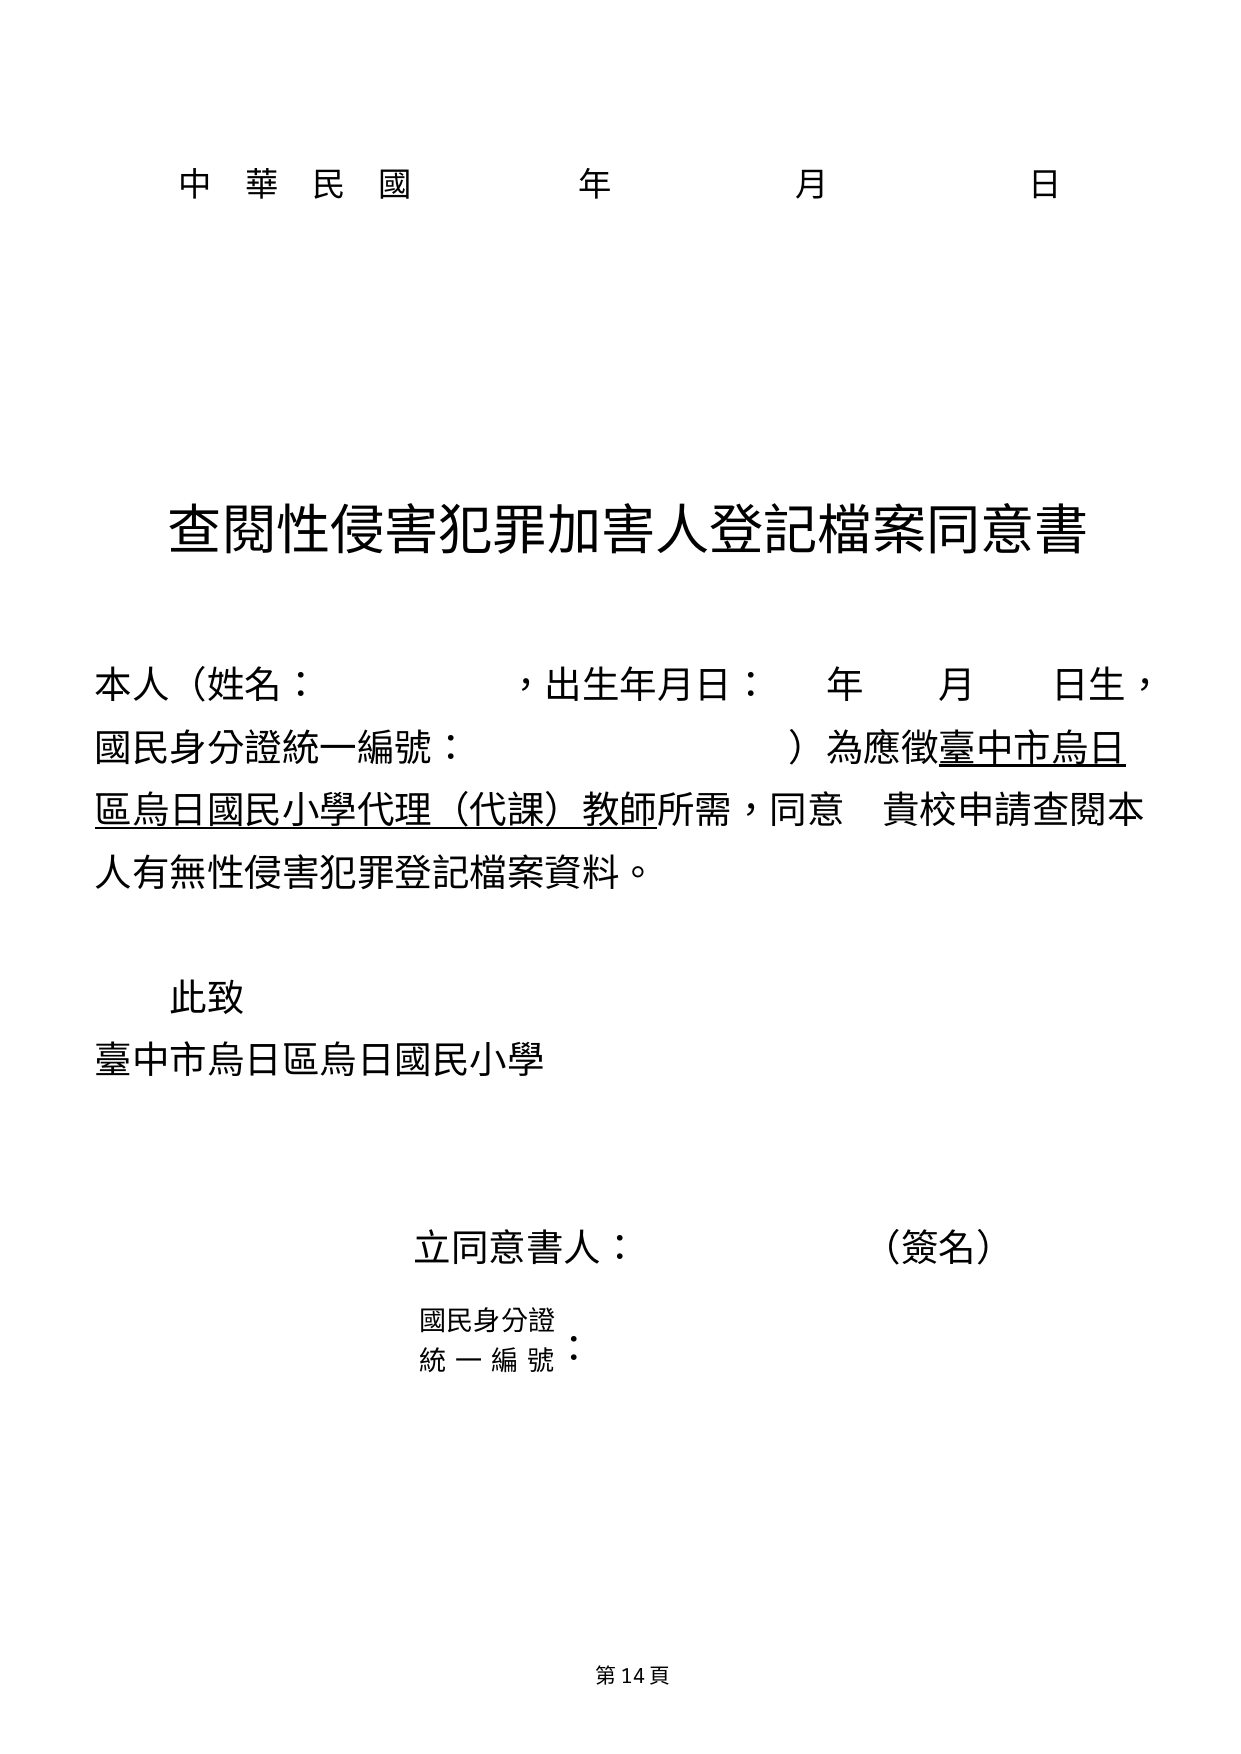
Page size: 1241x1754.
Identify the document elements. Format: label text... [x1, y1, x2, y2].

text 國民身分證統一編號： [94, 1266, 1146, 1391]
text 查閱性侵害犯罪加害人登記檔案同意書 [94, 453, 1162, 578]
text 此致 [94, 953, 1146, 1016]
text 本人（姓名： ，出生年月日： 年 月 日生，國民身分證統一編號： ）為應徵臺中市烏日區烏日國民小學代理（代課）教師所需，同意 貴校申請查閱本人有無性侵害犯罪登記檔案資料。 [94, 641, 1146, 891]
text 臺中市烏日區烏日國民小學 [94, 1016, 1146, 1078]
text 中 華 民 國 年 月 日 [94, 141, 1146, 203]
text 立同意書人： （簽名） [94, 1203, 1146, 1266]
